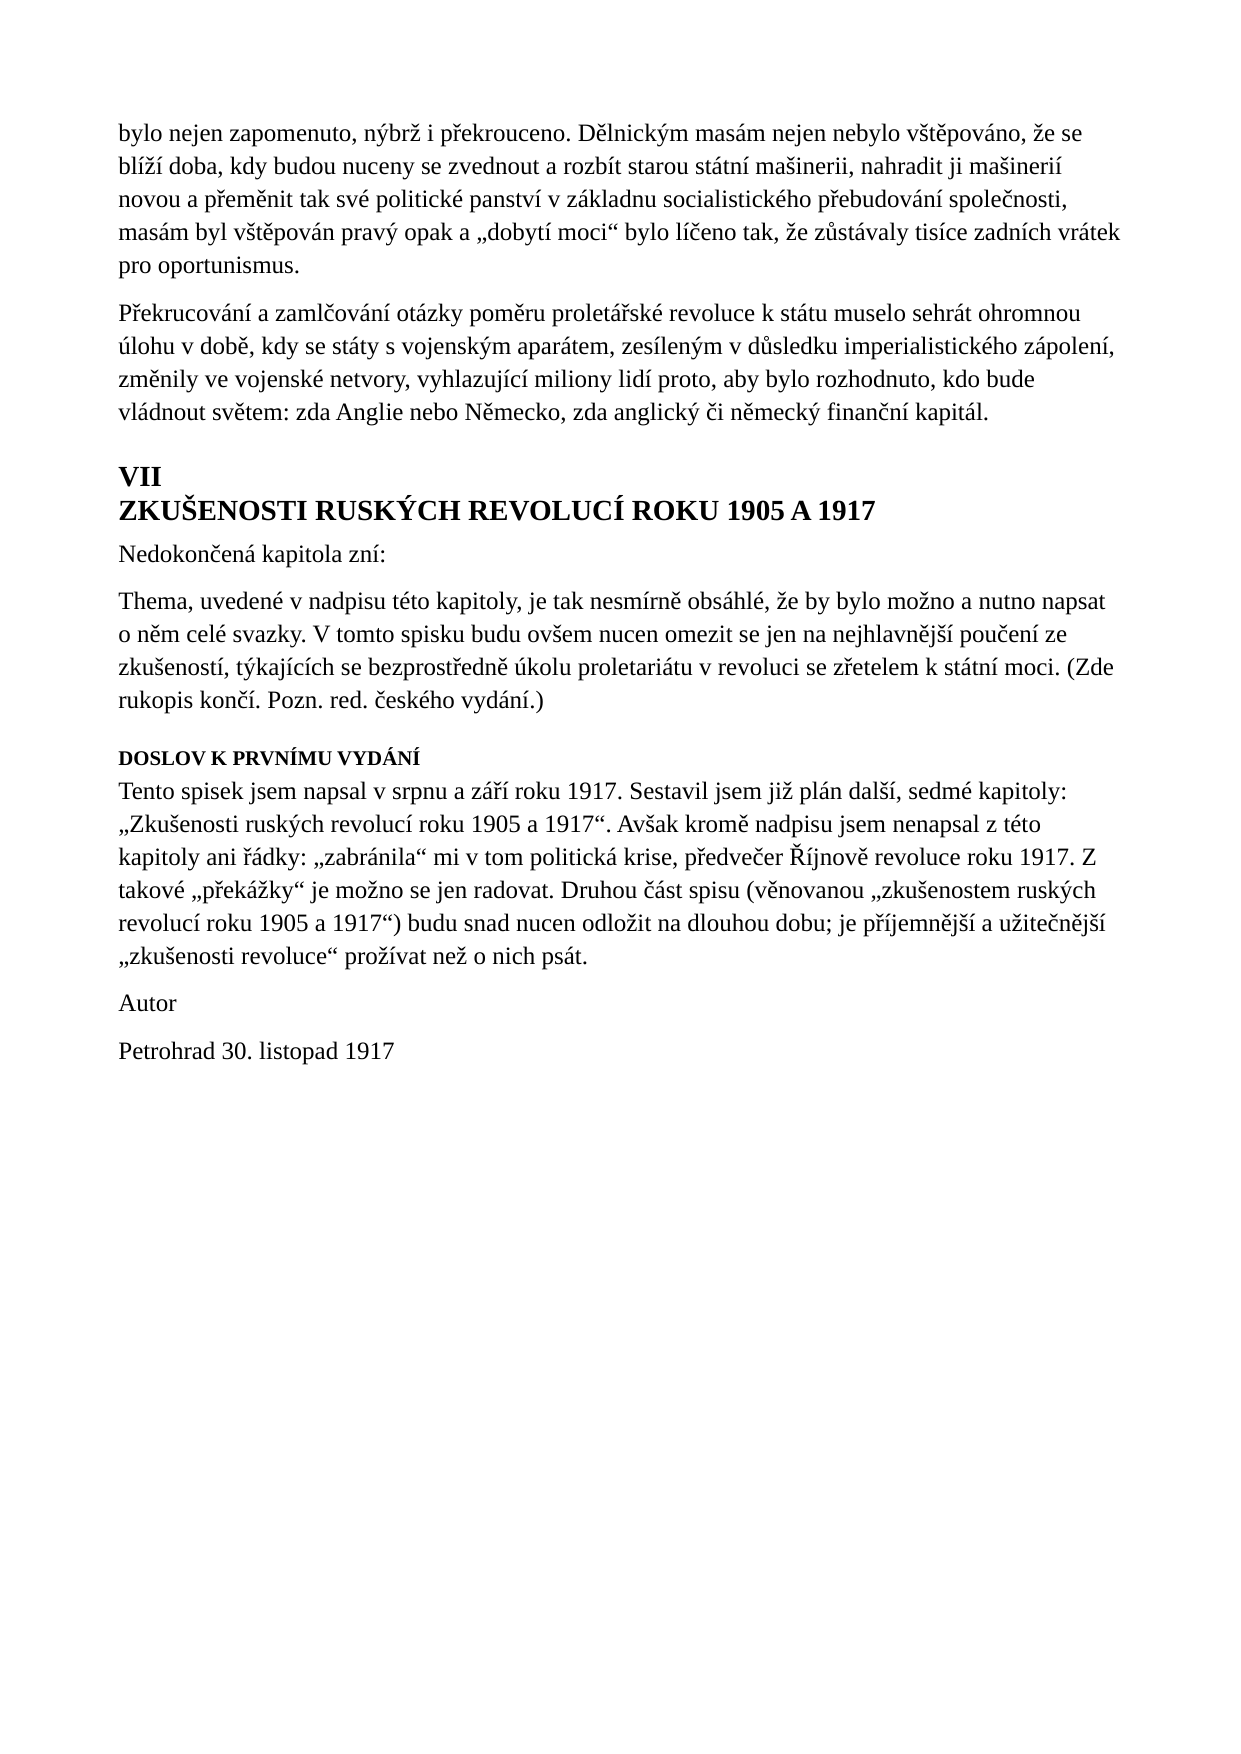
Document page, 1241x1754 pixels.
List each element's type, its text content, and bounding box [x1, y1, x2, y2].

text Nedokončená kapitola zní: [118, 539, 1122, 567]
text Tento spisek jsem napsal v srpnu a září roku 1917. Sestavil jsem již plán další, sedmé kapitoly: „Zkušenosti ruských revolucí roku 1905 a 1917“. Avšak kromě nadpisu jsem nenapsal z této kapitoly ani řádky: „zabránila“ mi v tom politická krise, předvečer Říjnově revoluce roku 1917. Z takové „překážky“ je možno se jen radovat. Druhou část spisu (věnovanou „zkušenostem ruských revolucí roku 1905 a 1917“) budu snad nucen odložit na dlouhou dobu; je příjemnější a užitečnější „zkušenosti revoluce“ prožívat než o nich psát. [118, 776, 1122, 969]
text Thema, uvedené v nadpisu této kapitoly, je tak nesmírně obsáhlé, že by bylo možno a nutno napsat o něm celé svazky. V tomto spisku budu ovšem nucen omezit se jen na nejhlavnější poučení ze zkušeností, týkajících se bezprostředně úkolu proletariátu v revoluci se zřetelem k státní moci. (Zde rukopis končí. Pozn. red. českého vydání.) [118, 586, 1122, 714]
text Překrucování a zamlčování otázky poměru proletářské revoluce k státu muselo sehrát ohromnou úlohu v době, kdy se státy s vojenským aparátem, zesíleným v důsledku imperialistického zápolení, změnily ve vojenské netvory, vyhlazující miliony lidí proto, aby bylo rozhodnuto, kdo bude vládnout světem: zda Anglie nebo Německo, zda anglický či německý finanční kapitál. [118, 298, 1122, 426]
text Petrohrad 30. listopad 1917 [118, 1036, 1122, 1065]
text bylo nejen zapomenuto, nýbrž i překrouceno. Dělnickým masám nejen nebylo vštěpováno, že se blíží doba, kdy budou nuceny se zvednout a rozbít starou státní mašinerii, nahradit ji mašinerií novou a přeměnit tak své politické panství v základnu socialistického přebudování společnosti, masám byl vštěpován pravý opak a „dobytí moci“ bylo líčeno tak, že zůstávaly tisíce zadních vrátek pro oportunismus. [118, 118, 1122, 279]
subtitle DOSLOV K PRVNÍMU VYDÁNÍ [118, 745, 1122, 769]
text Autor [118, 988, 1122, 1017]
subtitle VII ZKUŠENOSTI RUSKÝCH REVOLUCÍ ROKU 1905 A 1917 [118, 459, 1122, 526]
